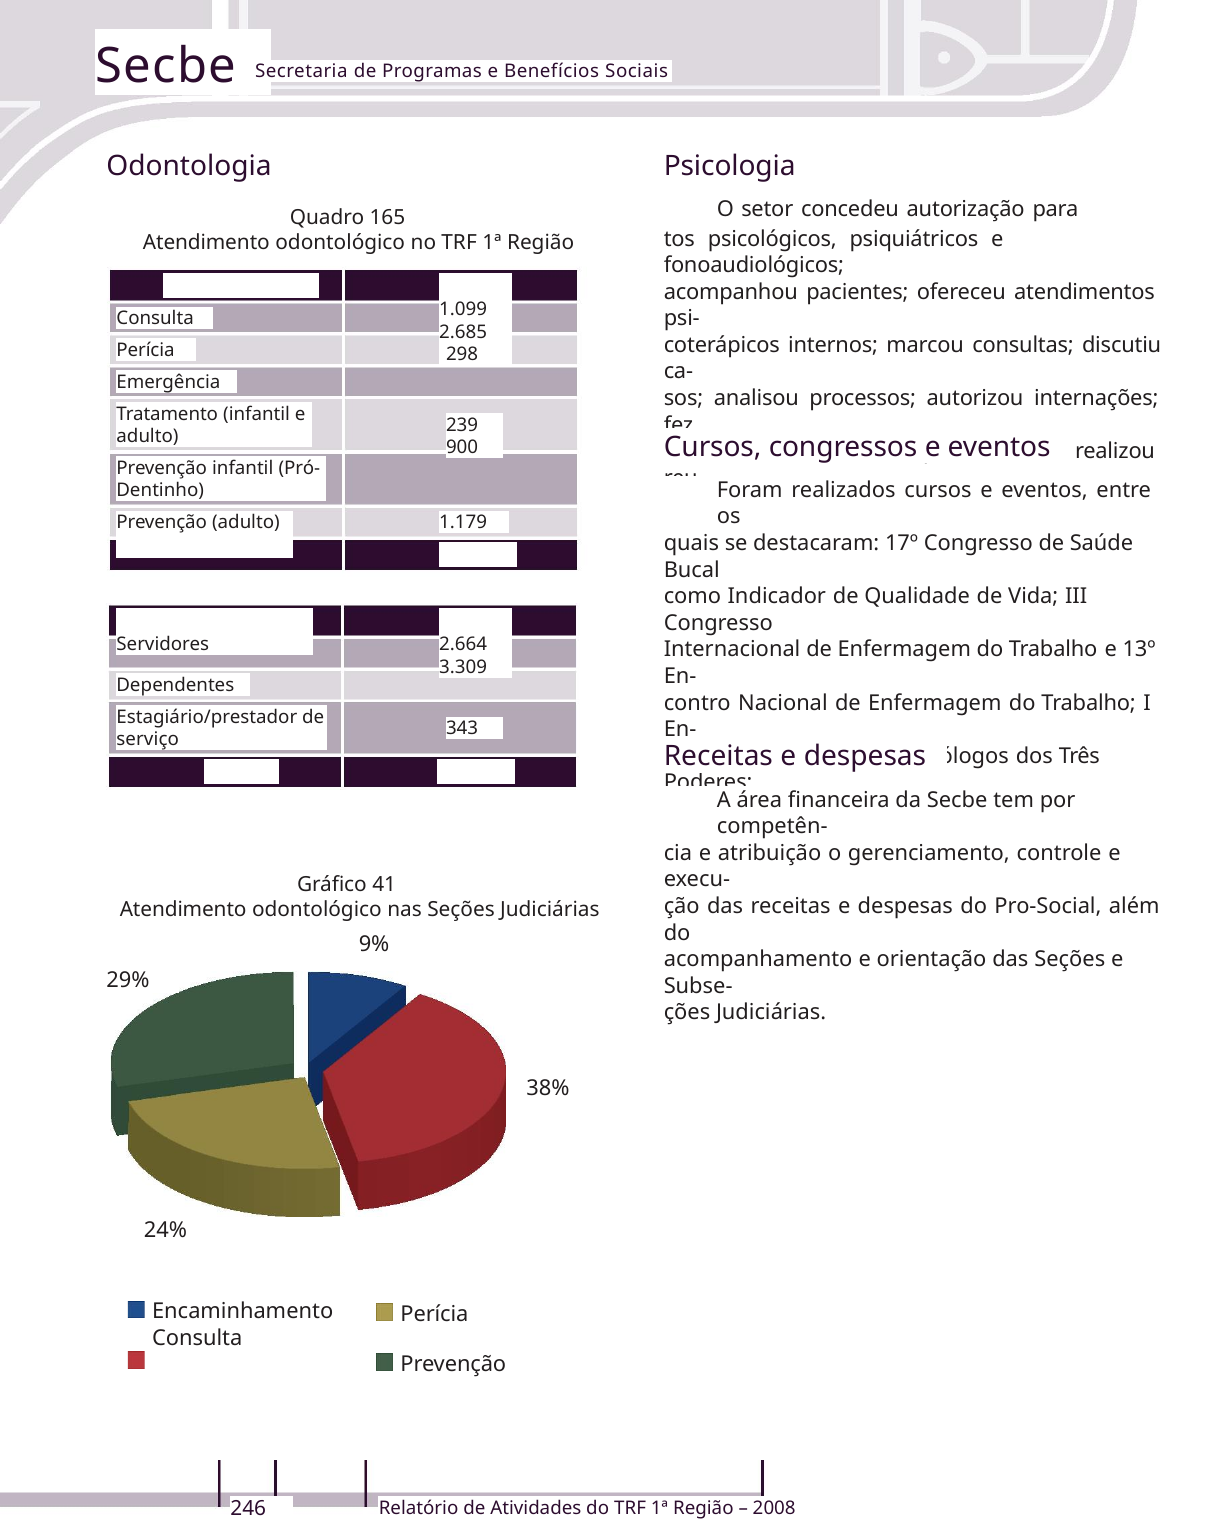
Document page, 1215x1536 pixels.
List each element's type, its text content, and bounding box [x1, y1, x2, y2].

text como Indicador de Qualidade de Vida; III Congresso [663, 582, 1171, 636]
text Secretaria de Programas e Benefícios Sociais [255, 60, 672, 82]
text Prevenção infantil (Pró- [116, 456, 326, 479]
text coterápicos internos; marcou consultas; discutiu ca- [663, 331, 1171, 384]
text A área financeira da Secbe tem por competên- [717, 786, 1171, 839]
text Quadro 165 [289, 204, 427, 229]
text Odontologia [106, 147, 305, 182]
text 1.099 [439, 298, 512, 320]
text 239 [446, 413, 503, 436]
text serviço [116, 728, 327, 750]
text Receitas e despesas [663, 737, 947, 773]
text Tratamento (infantil e [116, 402, 312, 424]
text adulto) [116, 424, 312, 447]
text cia e atribuição o gerenciamento, controle e execu- [663, 839, 1171, 892]
text 343 [446, 717, 503, 739]
text Dentinho) [116, 479, 326, 501]
text 2.664 [439, 633, 512, 655]
text Internacional de Enfermagem do Trabalho e 13º En- [663, 636, 1171, 689]
text Cursos, congressos e eventos [663, 428, 1073, 463]
text 6.400 [439, 542, 517, 567]
text Dependentes [116, 673, 250, 696]
text 900 [446, 436, 503, 458]
text 6.316 [437, 759, 515, 784]
text Total [439, 608, 512, 633]
text 3.309 [439, 655, 512, 678]
text 29% [106, 966, 179, 993]
text 2.685 [439, 320, 512, 343]
text acompanhou pacientes; ofereceu atendimentos psi- [663, 278, 1171, 331]
text Total [204, 759, 279, 784]
text Psicologia [663, 147, 832, 182]
text tos psicológicos, psiquiátricos e fonoaudiológicos; [663, 225, 1171, 278]
text Consulta [152, 1324, 349, 1351]
text Emergência [116, 370, 237, 393]
text Estagiário/prestador de [116, 705, 327, 728]
text Encaminhamento [152, 1297, 349, 1324]
text Secbe [95, 29, 271, 95]
text Total [439, 273, 512, 298]
text Consulta [116, 307, 213, 329]
text Relatório de Atividades do TRF 1ª Região – 2008 [378, 1496, 805, 1519]
text ções Judiciárias. [663, 998, 1171, 1025]
text Perícia [400, 1300, 494, 1326]
text ção das receitas e despesas do Pro-Social, além do [663, 892, 1171, 945]
text acompanhamento e orientação das Seções e Subse- [663, 945, 1171, 998]
text 298 [446, 343, 512, 365]
text Perícia [116, 338, 196, 361]
text Atendimento odontológico nas Seções Judiciárias [119, 896, 633, 921]
text Atendimentos [163, 273, 319, 298]
text Gráfico 41 [297, 871, 419, 896]
text Foram realizados cursos e eventos, entre os [717, 476, 1171, 529]
text contro Nacional de Enfermagem do Trabalho; I En- [663, 689, 1171, 742]
text Prevenção [400, 1350, 530, 1377]
text 38% [526, 1074, 599, 1101]
text quais se destacaram: 17º Congresso de Saúde Bucal [663, 529, 1171, 582]
text contro Brasiliense dos Psicólogos dos Três Poderes; [702, 742, 1171, 786]
text Prevenção (adulto) [116, 511, 293, 533]
text contatos telefônicos com profissionais e realizou reu- [663, 437, 1171, 476]
text Servidores [116, 633, 313, 655]
text O setor concedeu autorização para tratamen- [717, 196, 1162, 225]
text sos; analisou processos; autorizou internações; fez [663, 384, 1171, 437]
text Total [204, 533, 293, 558]
text 24% [144, 1216, 217, 1243]
text 246 [230, 1496, 293, 1521]
text Atendimento odontológico no TRF 1ª Região [143, 229, 602, 254]
text 9% [358, 929, 420, 956]
text 1.179 [439, 511, 509, 533]
text Especificação [167, 608, 313, 633]
